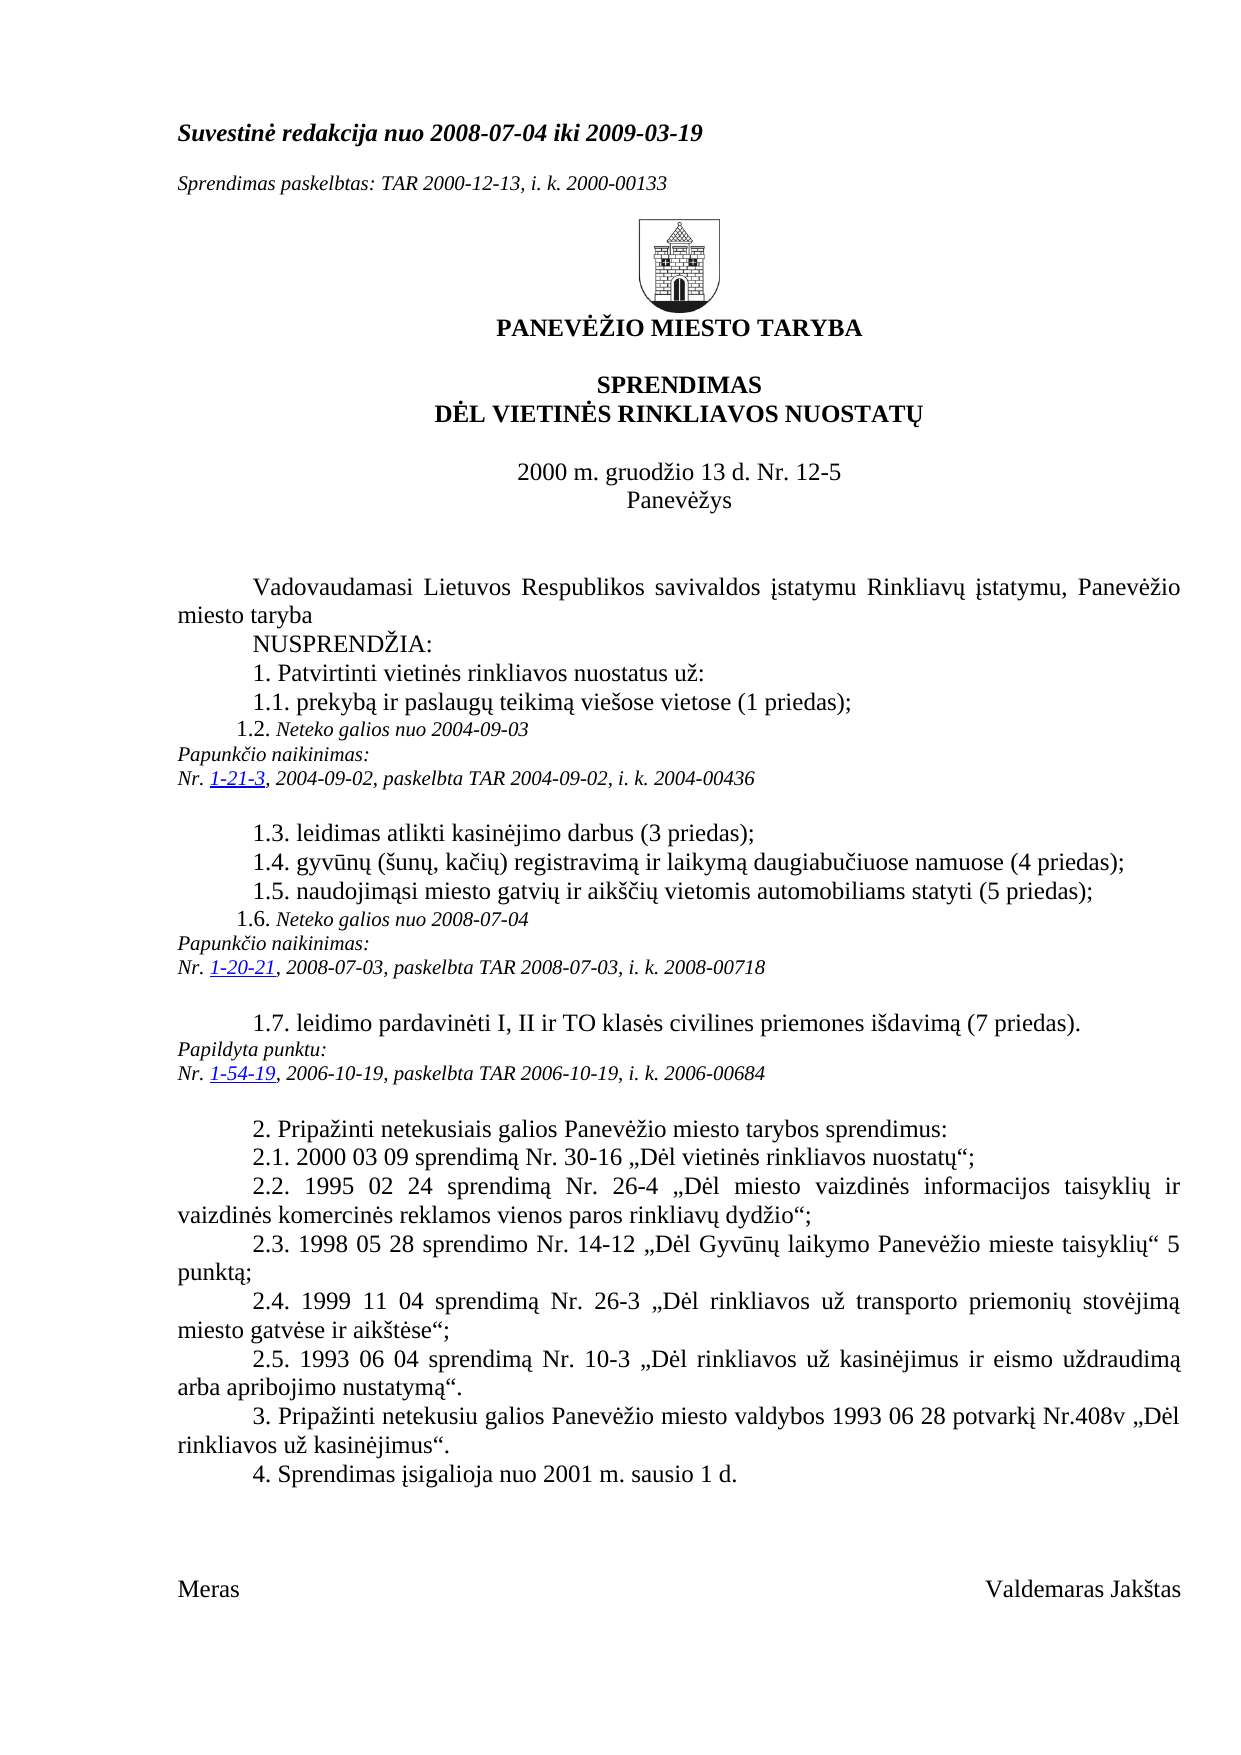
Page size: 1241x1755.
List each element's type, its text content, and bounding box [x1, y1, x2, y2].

text 1.5. naudojimąsi miesto gatvių ir aikščių vietomis automobiliams statyti (5 priedas); [177, 876, 1181, 905]
text Nr. 1-20-21, 2008-07-03, paskelbta TAR 2008-07-03, i. k. 2008-00718 [177, 955, 1181, 979]
text 2. Pripažinti netekusiais galios Panevėžio miesto tarybos sprendimus: [177, 1114, 1181, 1142]
text 2.2. 1995 02 24 sprendimą Nr. 26-4 „Dėl miesto vaizdinės informacijos taisyklių ir vaizdinės komercinės reklamos vienos paros rinkliavų dydžio“; [177, 1171, 1181, 1229]
text Sprendimas paskelbtas: TAR 2000-12-13, i. k. 2000-00133 [177, 171, 1181, 195]
text 2000 m. gruodžio 13 d. Nr. 12-5 [177, 457, 1181, 485]
text 1.6. Neteko galios nuo 2008-07-04 [177, 905, 1181, 931]
text Vadovaudamasi Lietuvos Respublikos savivaldos įstatymu Rinkliavų įstatymu, Panevėžio miesto taryba [177, 572, 1181, 629]
text 1.4. gyvūnų (šunų, kačių) registravimą ir laikymą daugiabučiuose namuose (4 priedas); [177, 847, 1181, 876]
text 2.5. 1993 06 04 sprendimą Nr. 10-3 „Dėl rinkliavos už kasinėjimus ir eismo uždraudimą arba apribojimo nustatymą“. [177, 1344, 1181, 1401]
text 2.1. 2000 03 09 sprendimą Nr. 30-16 „Dėl vietinės rinkliavos nuostatų“; [177, 1142, 1181, 1171]
text 1.1. prekybą ir paslaugų teikimą viešose vietose (1 priedas); [177, 687, 1181, 715]
text Nr. 1-54-19, 2006-10-19, paskelbta TAR 2006-10-19, i. k. 2006-00684 [177, 1061, 1181, 1085]
text 2.4. 1999 11 04 sprendimą Nr. 26-3 „Dėl rinkliavos už transporto priemonių stovėjimą miesto gatvėse ir aikštėse“; [177, 1286, 1181, 1344]
text 2.3. 1998 05 28 sprendimo Nr. 14-12 „Dėl Gyvūnų laikymo Panevėžio mieste taisyklių“ 5 punktą; [177, 1229, 1181, 1286]
text Panevėžys [177, 485, 1181, 514]
text 1.3. leidimas atlikti kasinėjimo darbus (3 priedas); [177, 818, 1181, 847]
text PANEVĖŽIO MIESTO TARYBA [177, 313, 1181, 342]
text 1.2. Neteko galios nuo 2004-09-03 [177, 715, 1181, 742]
text Papunkčio naikinimas: [177, 742, 1181, 766]
text DĖL VIETINĖS RINKLIAVOS NUOSTATŲ [177, 399, 1181, 428]
text Nr. 1-21-3, 2004-09-02, paskelbta TAR 2004-09-02, i. k. 2004-00436 [177, 766, 1181, 790]
text SPRENDIMAS [177, 370, 1181, 399]
text Suvestinė redakcija nuo 2008-07-04 iki 2009-03-19 [177, 118, 1181, 147]
text 3. Pripažinti netekusiu galios Panevėžio miesto valdybos 1993 06 28 potvarkį Nr.408v „Dėl rinkliavos už kasinėjimus“. [177, 1401, 1181, 1459]
text Papunkčio naikinimas: [177, 931, 1181, 955]
text 1.7. leidimo pardavinėti I, II ir TO klasės civilines priemones išdavimą (7 priedas). [177, 1008, 1181, 1037]
text 4. Sprendimas įsigalioja nuo 2001 m. sausio 1 d. [177, 1459, 1181, 1487]
text 1. Patvirtinti vietinės rinkliavos nuostatus už: [177, 658, 1181, 687]
text Meras Valdemaras Jakštas [177, 1574, 1181, 1602]
text Papildyta punktu: [177, 1037, 1181, 1061]
text NUSPRENDŽIA: [177, 629, 1181, 658]
